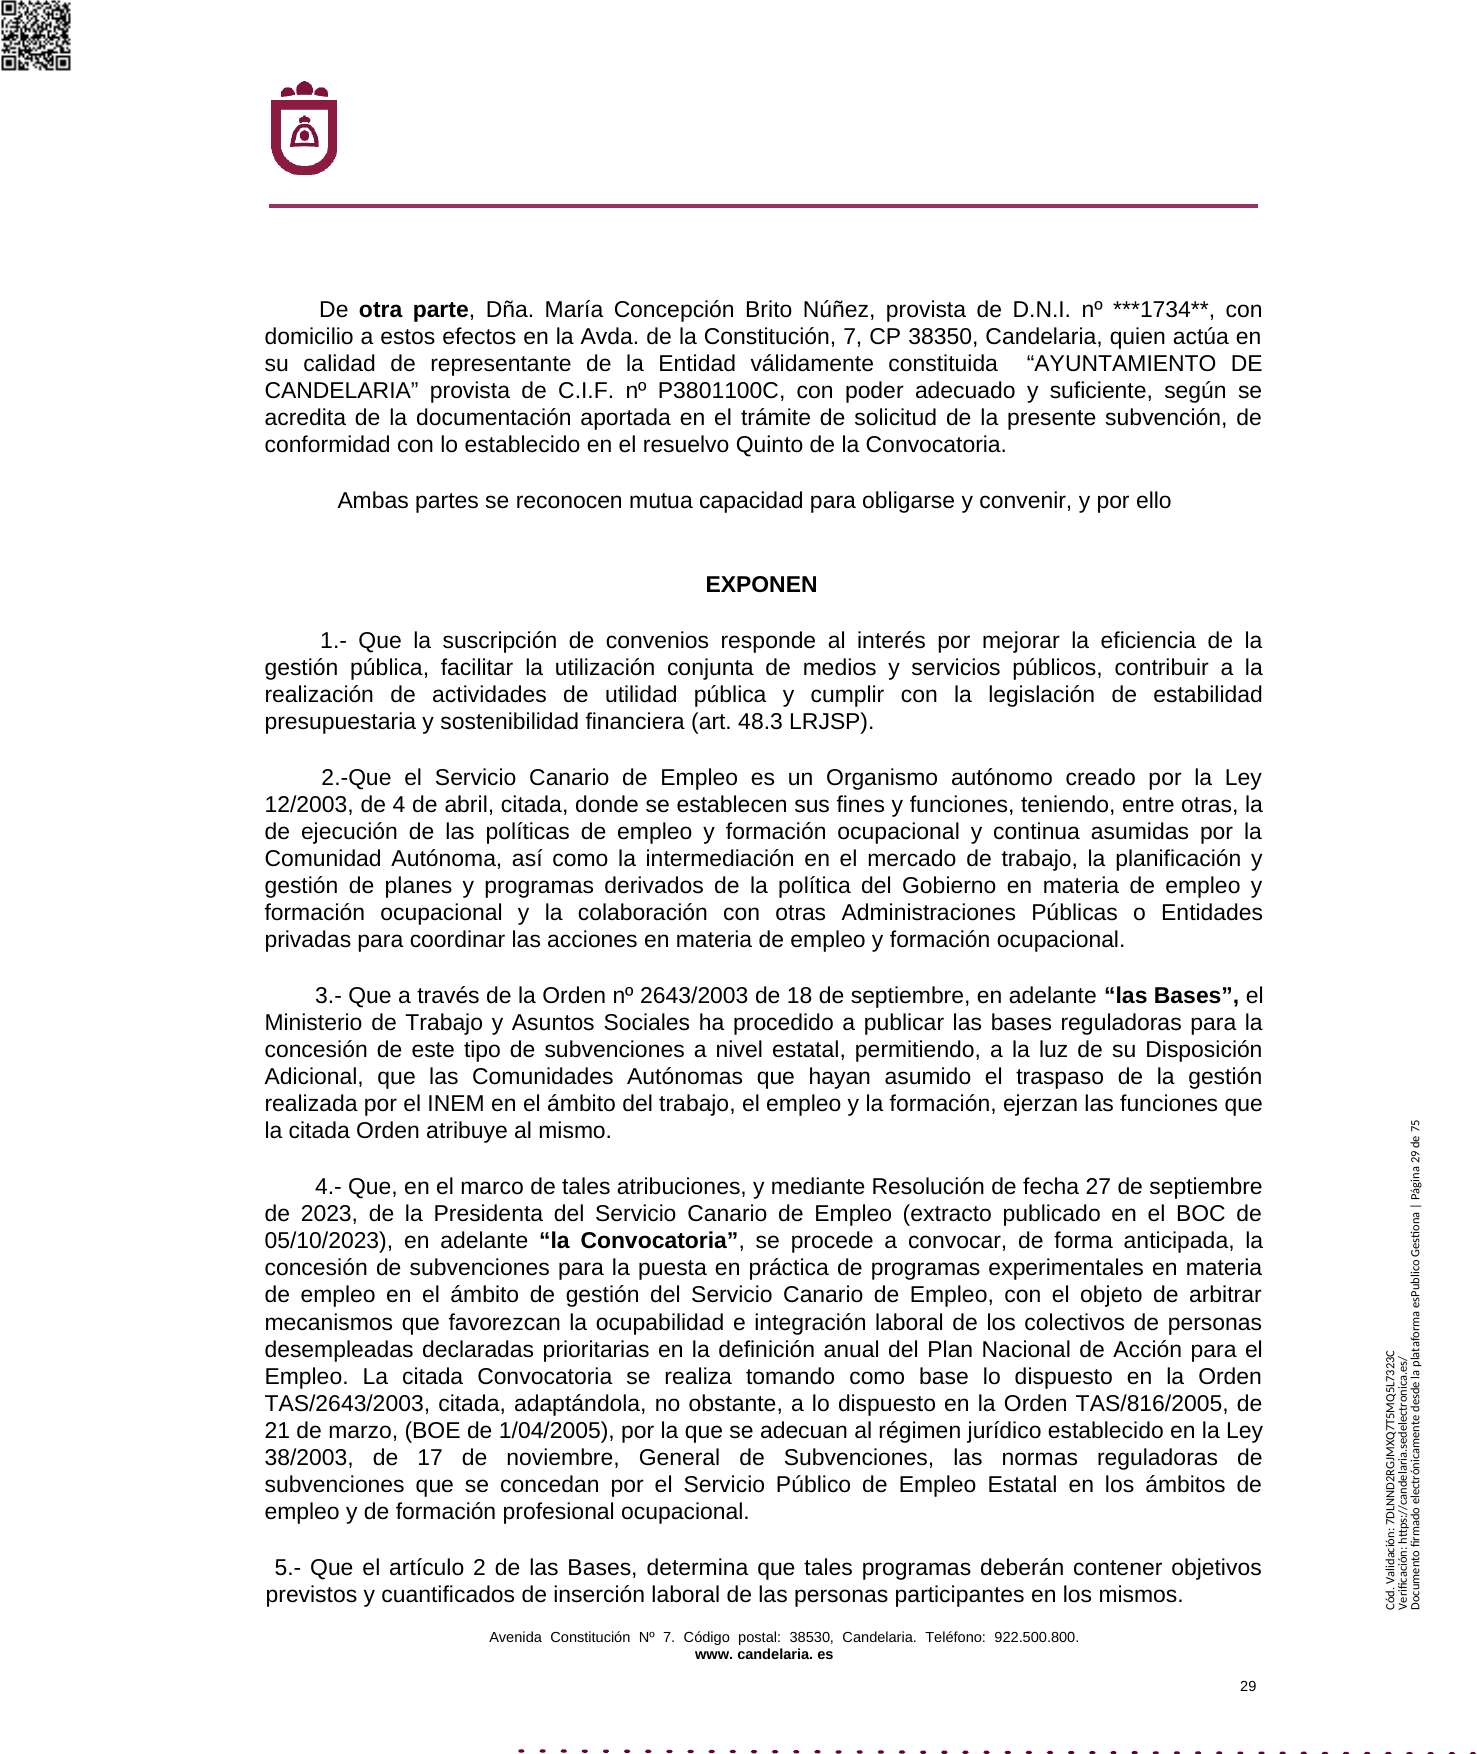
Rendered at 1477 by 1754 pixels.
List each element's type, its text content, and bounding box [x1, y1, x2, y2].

text 5.- Que el artículo 2 de las Bases, determina que tales programas deberán contener objetivos previstos y cuantificados de inserción laboral de las personas participantes en los mismos. [265, 1554, 1263, 1607]
text 1.- Que la suscripción de convenios responde al interés por mejorar la eficiencia de la gestión pública, facilitar la utilización conjunta de medios y servicios públicos, contribuir a la realización de actividades de utilidad pública y cumplir con la legislación de estabilidad presupuestaria y sostenibilidad financiera (art. 48.3 LRJSP). [264, 627, 1263, 734]
text 4.- Que, en el marco de tales atribuciones, y mediante Resolución de fecha 27 de septiembre de 2023, de la Presidenta del Servicio Canario de Empleo (extracto publicado en el BOC de 05/10/2023), en adelante “la Convocatoria”, se procede a convocar, de forma anticipada, la concesión de subvenciones para la puesta en práctica de programas experimentales en materia de empleo en el ámbito de gestión del Servicio Canario de Empleo, con el objeto de arbitrar mecanismos que favorezcan la ocupabilidad e integración laboral de los colectivos de personas desempleadas declaradas prioritarias en la definición anual del Plan Nacional de Acción para el Empleo. La citada Convocatoria se realiza tomando como base lo dispuesto en la Orden TAS/2643/2003, citada, adaptándola, no obstante, a lo dispuesto en la Orden TAS/816/2005, de 21 de marzo, (BOE de 1/04/2005), por la que se adecuan al régimen jurídico establecido en la Ley 38/2003, de 17 de noviembre, General de Subvenciones, las normas reguladoras de subvenciones que se concedan por el Servicio Público de Empleo Estatal en los ámbitos de empleo y de formación profesional ocupacional. [264, 1173, 1263, 1524]
text Ambas partes se reconocen mutua capacidad para obligarse y convenir, y por ello [264, 487, 1268, 513]
text De otra parte, Dña. María Concepción Brito Núñez, provista de D.N.I. nº ***1734**, con domicilio a estos efectos en la Avda. de la Constitución, 7, CP 38350, Candelaria, quien actúa en su calidad de representante de la Entidad válidamente constituida “AYUNTAMIENTO DE CANDELARIA” provista de C.I.F. nº P3801100C, con poder adecuado y suficiente, según se acredita de la documentación aportada en el trámite de solicitud de la presente subvención, de conformidad con lo establecido en el resuelvo Quinto de la Convocatoria. [264, 296, 1263, 457]
text 2.-Que el Servicio Canario de Empleo es un Organismo autónomo creado por la Ley 12/2003, de 4 de abril, citada, donde se establecen sus fines y funciones, teniendo, entre otras, la de ejecución de las políticas de empleo y formación ocupacional y continua asumidas por la Comunidad Autónoma, así como la intermediación en el mercado de trabajo, la planificación y gestión de planes y programas derivados de la política del Gobierno en materia de empleo y formación ocupacional y la colaboración con otras Administraciones Públicas o Entidades privadas para coordinar las acciones en materia de empleo y formación ocupacional. [264, 764, 1263, 953]
text 3.- Que a través de la Orden nº 2643/2003 de 18 de septiembre, en adelante “las Bases”, el Ministerio de Trabajo y Asuntos Sociales ha procedido a publicar las bases reguladoras para la concesión de este tipo de subvenciones a nivel estatal, permitiendo, a la luz de su Disposición Adicional, que las Comunidades Autónomas que hayan asumido el traspaso de la gestión realizada por el INEM en el ámbito del trabajo, el empleo y la formación, ejerzan las funciones que la citada Orden atribuye al mismo. [264, 982, 1263, 1144]
subtitle EXPONEN [279, 571, 1249, 597]
